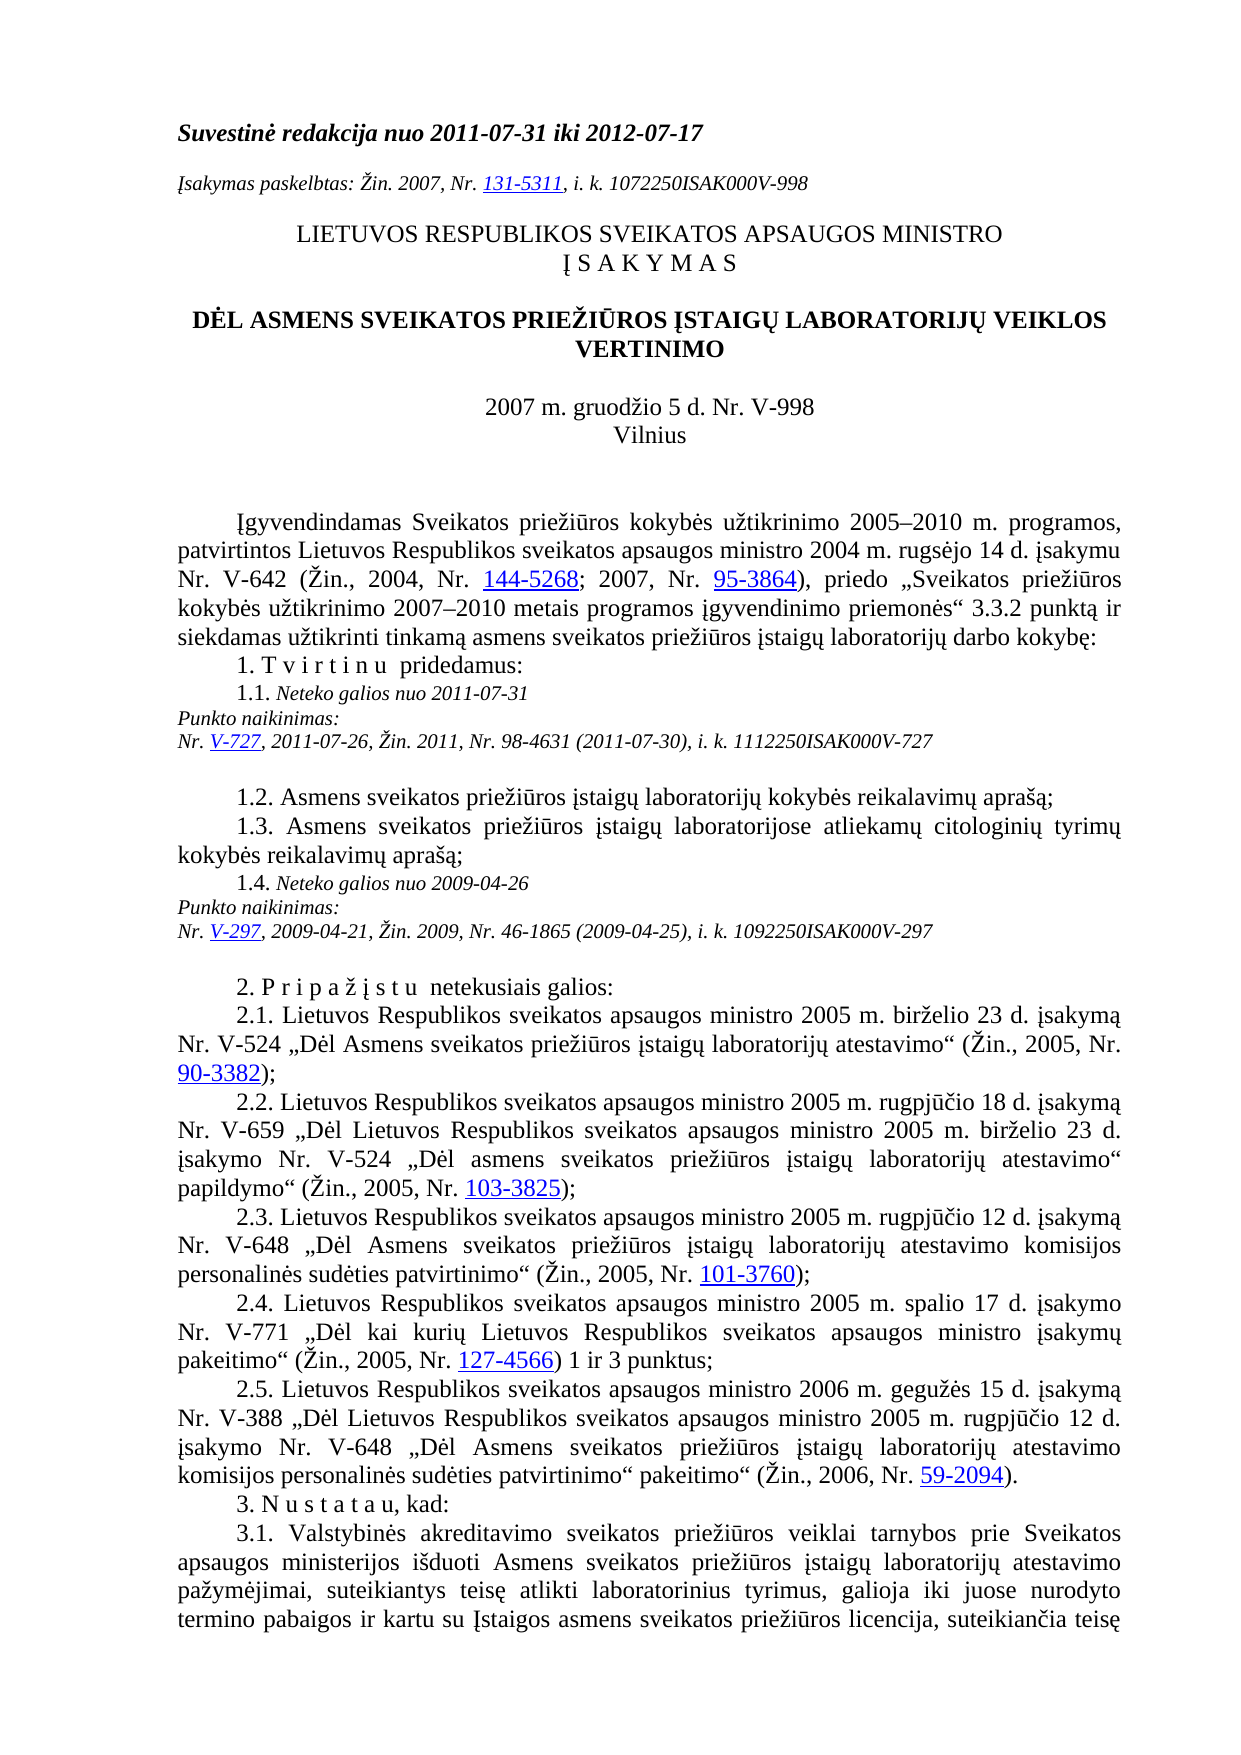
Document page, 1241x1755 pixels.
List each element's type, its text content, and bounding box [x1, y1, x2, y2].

text 2.3. Lietuvos Respublikos sveikatos apsaugos ministro 2005 m. rugpjūčio 12 d. įsakymą Nr. V-648 „Dėl Asmens sveikatos priežiūros įstaigų laboratorijų atestavimo komisijos personalinės sudėties patvirtinimo“ (Žin., 2005, Nr. 101-3760); [177, 1202, 1122, 1288]
text 3. N u s t a t a u, kad: [177, 1489, 1122, 1518]
text 1. Tvirtinu pridedamus: [177, 650, 1122, 679]
text 2. Pripažįstu netekusiais galios: [177, 972, 1122, 1001]
text 2007 m. gruodžio 5 d. Nr. V-998 [177, 392, 1122, 420]
text 1.3. Asmens sveikatos priežiūros įstaigų laboratorijose atliekamų citologinių tyrimų kokybės reikalavimų aprašą; [177, 811, 1122, 868]
text LIETUVOS RESPUBLIKOS SVEIKATOS APSAUGOS MINISTRO [177, 219, 1122, 248]
text Įgyvendindamas Sveikatos priežiūros kokybės užtikrinimo 2005–2010 m. programos, patvirtintos Lietuvos Respublikos sveikatos apsaugos ministro 2004 m. rugsėjo 14 d. įsakymu Nr. V-642 (Žin., 2004, Nr. 144-5268; 2007, Nr. 95-3864), priedo „Sveikatos priežiūros kokybės užtikrinimo 2007–2010 metais programos įgyvendinimo priemonės“ 3.3.2 punktą ir siekdamas užtikrinti tinkamą asmens sveikatos priežiūros įstaigų laboratorijų darbo kokybę: [177, 507, 1122, 650]
text 1.1. Neteko galios nuo 2011-07-31 [177, 679, 1122, 705]
text 2.1. Lietuvos Respublikos sveikatos apsaugos ministro 2005 m. birželio 23 d. įsakymą Nr. V-524 „Dėl Asmens sveikatos priežiūros įstaigų laboratorijų atestavimo“ (Žin., 2005, Nr. 90-3382); [177, 1001, 1122, 1087]
text 2.4. Lietuvos Respublikos sveikatos apsaugos ministro 2005 m. spalio 17 d. įsakymo Nr. V-771 „Dėl kai kurių Lietuvos Respublikos sveikatos apsaugos ministro įsakymų pakeitimo“ (Žin., 2005, Nr. 127-4566) 1 ir 3 punktus; [177, 1288, 1122, 1374]
text DĖL ASMENS SVEIKATOS PRIEŽIŪROS ĮSTAIGŲ LABORATORIJŲ VEIKLOS VERTINIMO [177, 305, 1122, 363]
text 3.1. Valstybinės akreditavimo sveikatos priežiūros veiklai tarnybos prie Sveikatos apsaugos ministerijos išduoti Asmens sveikatos priežiūros įstaigų laboratorijų atestavimo pažymėjimai, suteikiantys teisę atlikti laboratorinius tyrimus, galioja iki juose nurodyto termino pabaigos ir kartu su Įstaigos asmens sveikatos priežiūros licencija, suteikiančia teisę [177, 1518, 1122, 1633]
text Nr. V-297, 2009-04-21, Žin. 2009, Nr. 46-1865 (2009-04-25), i. k. 1092250ISAK000V-297 [177, 919, 1122, 943]
text 1.2. Asmens sveikatos priežiūros įstaigų laboratorijų kokybės reikalavimų aprašą; [177, 782, 1122, 811]
text ĮSAKYMAS [177, 248, 1122, 277]
text Punkto naikinimas: [177, 895, 1122, 919]
text 2.2. Lietuvos Respublikos sveikatos apsaugos ministro 2005 m. rugpjūčio 18 d. įsakymą Nr. V-659 „Dėl Lietuvos Respublikos sveikatos apsaugos ministro 2005 m. birželio 23 d. įsakymo Nr. V-524 „Dėl asmens sveikatos priežiūros įstaigų laboratorijų atestavimo“ papildymo“ (Žin., 2005, Nr. 103-3825); [177, 1087, 1122, 1202]
text Suvestinė redakcija nuo 2011-07-31 iki 2012-07-17 [177, 118, 1122, 147]
text Punkto naikinimas: [177, 705, 1122, 729]
text Įsakymas paskelbtas: Žin. 2007, Nr. 131-5311, i. k. 1072250ISAK000V-998 [177, 171, 1122, 195]
text Vilnius [177, 420, 1122, 449]
text 2.5. Lietuvos Respublikos sveikatos apsaugos ministro 2006 m. gegužės 15 d. įsakymą Nr. V-388 „Dėl Lietuvos Respublikos sveikatos apsaugos ministro 2005 m. rugpjūčio 12 d. įsakymo Nr. V-648 „Dėl Asmens sveikatos priežiūros įstaigų laboratorijų atestavimo komisijos personalinės sudėties patvirtinimo“ pakeitimo“ (Žin., 2006, Nr. 59-2094). [177, 1374, 1122, 1489]
text Nr. V-727, 2011-07-26, Žin. 2011, Nr. 98-4631 (2011-07-30), i. k. 1112250ISAK000V-727 [177, 729, 1122, 753]
text 1.4. Neteko galios nuo 2009-04-26 [177, 868, 1122, 895]
